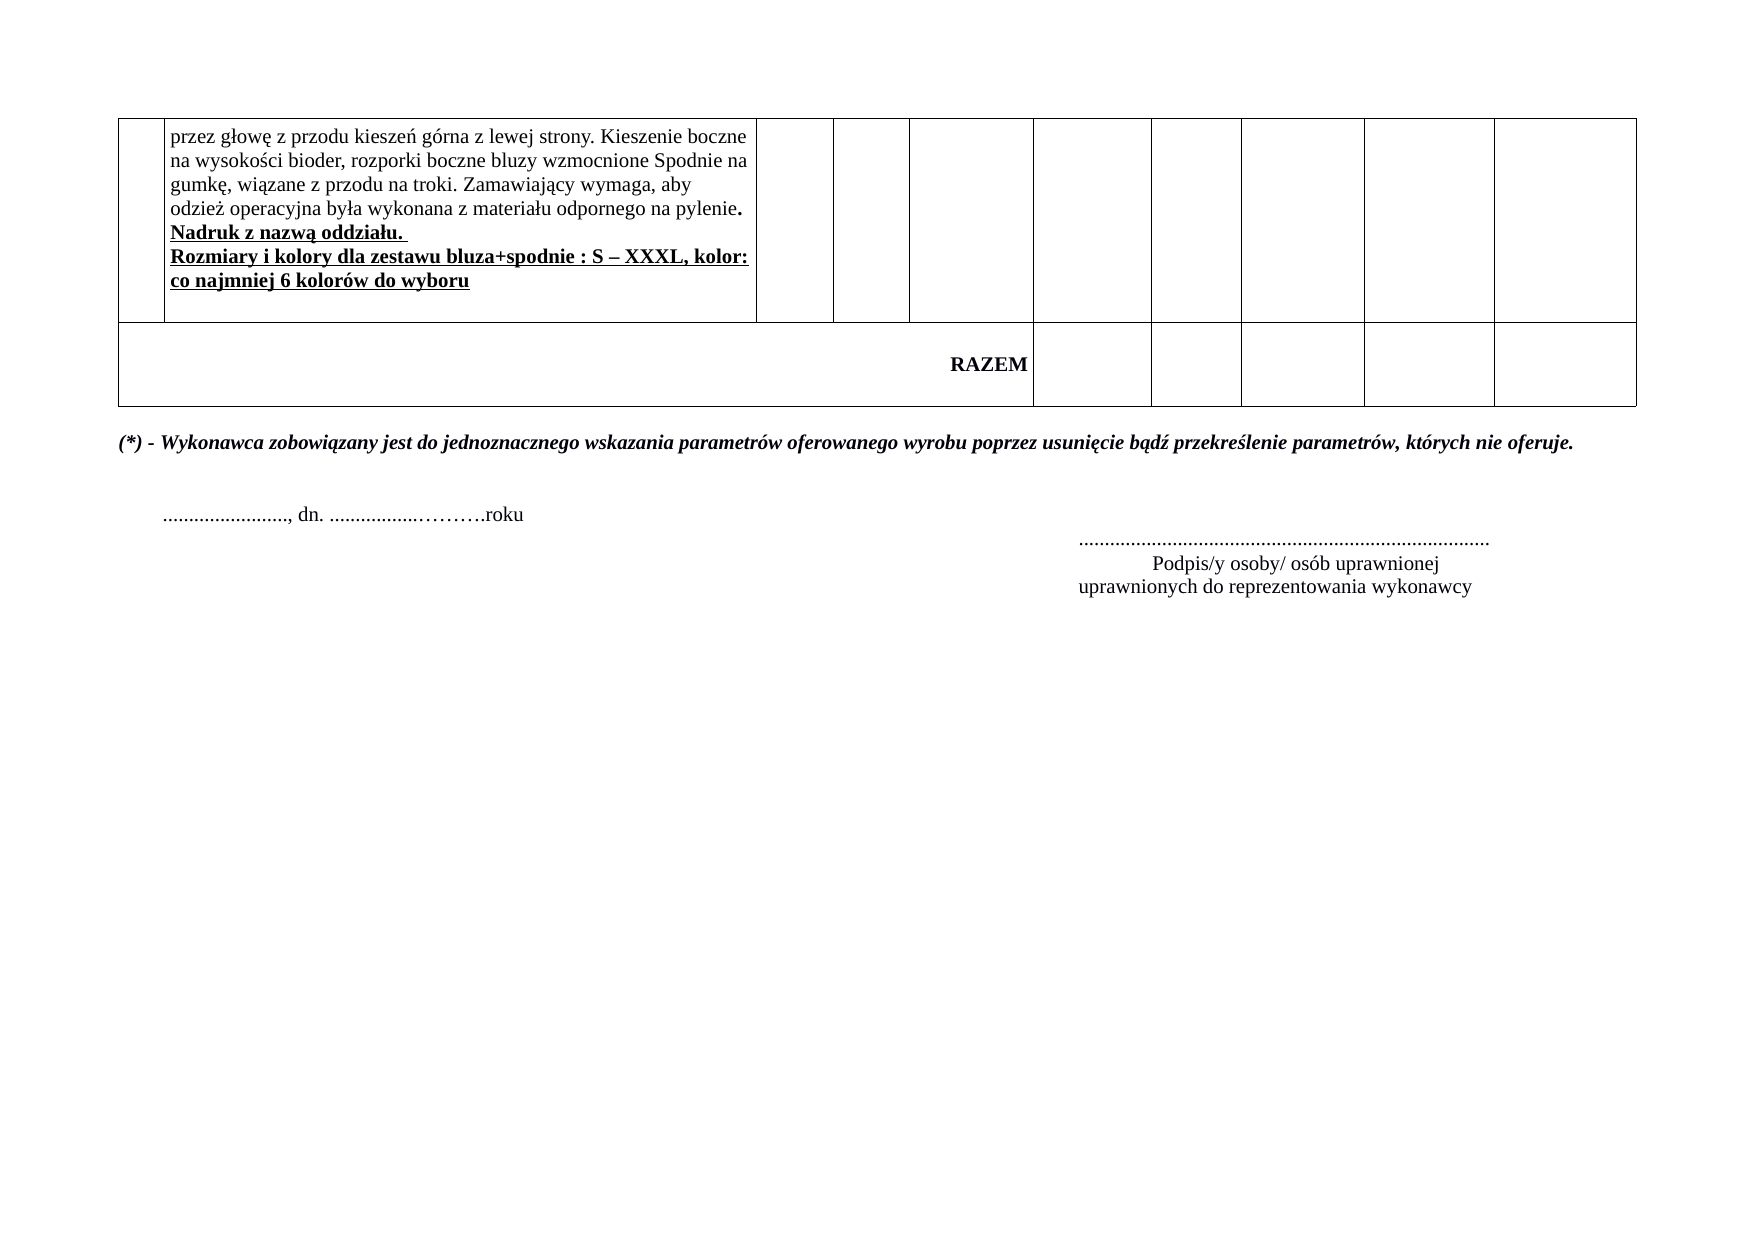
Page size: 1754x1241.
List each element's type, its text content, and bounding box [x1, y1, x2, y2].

table_cell [1495, 119, 1636, 322]
text (*) - Wykonawca zobowiązany jest do jednoznacznego wskazania parametrów oferowanego wyrobu poprzez usunięcie bądź przekreślenie parametrów, których nie oferuje. [118, 430, 1636, 454]
table_cell [1365, 323, 1494, 406]
table_cell przez głowę z przodu kieszeń górna z lewej strony. Kieszenie boczne na wysokości bioder, rozporki boczne bluzy wzmocnione Spodnie na gumkę, wiązane z przodu na troki. Zamawiający wymaga, aby odzież operacyjna była wykonana z materiału odpornego na pylenie. Nadruk z nazwą oddziału. Rozmiary i kolory dla zestawu bluza+spodnie : S – XXXL, kolor: co najmniej 6 kolorów do wyboru [165, 119, 756, 322]
table_cell [1034, 119, 1151, 322]
table_cell [1365, 119, 1494, 322]
table_cell [1152, 119, 1241, 322]
table_cell [1242, 323, 1364, 406]
table_cell [757, 119, 833, 322]
table_cell [1152, 323, 1241, 406]
table_cell [1034, 323, 1151, 406]
table_cell [910, 119, 1033, 322]
table_cell [834, 119, 909, 322]
table_cell [119, 119, 164, 322]
table_cell RAZEM [119, 323, 1033, 406]
table_cell [1242, 119, 1364, 322]
table_cell [1495, 323, 1636, 406]
text ............................................................................... Podpis/y osoby/ osób uprawnionej uprawnionych do reprezentowania wykonawcy [118, 526, 1636, 598]
text ........................, dn. .................……….roku [118, 502, 1636, 526]
